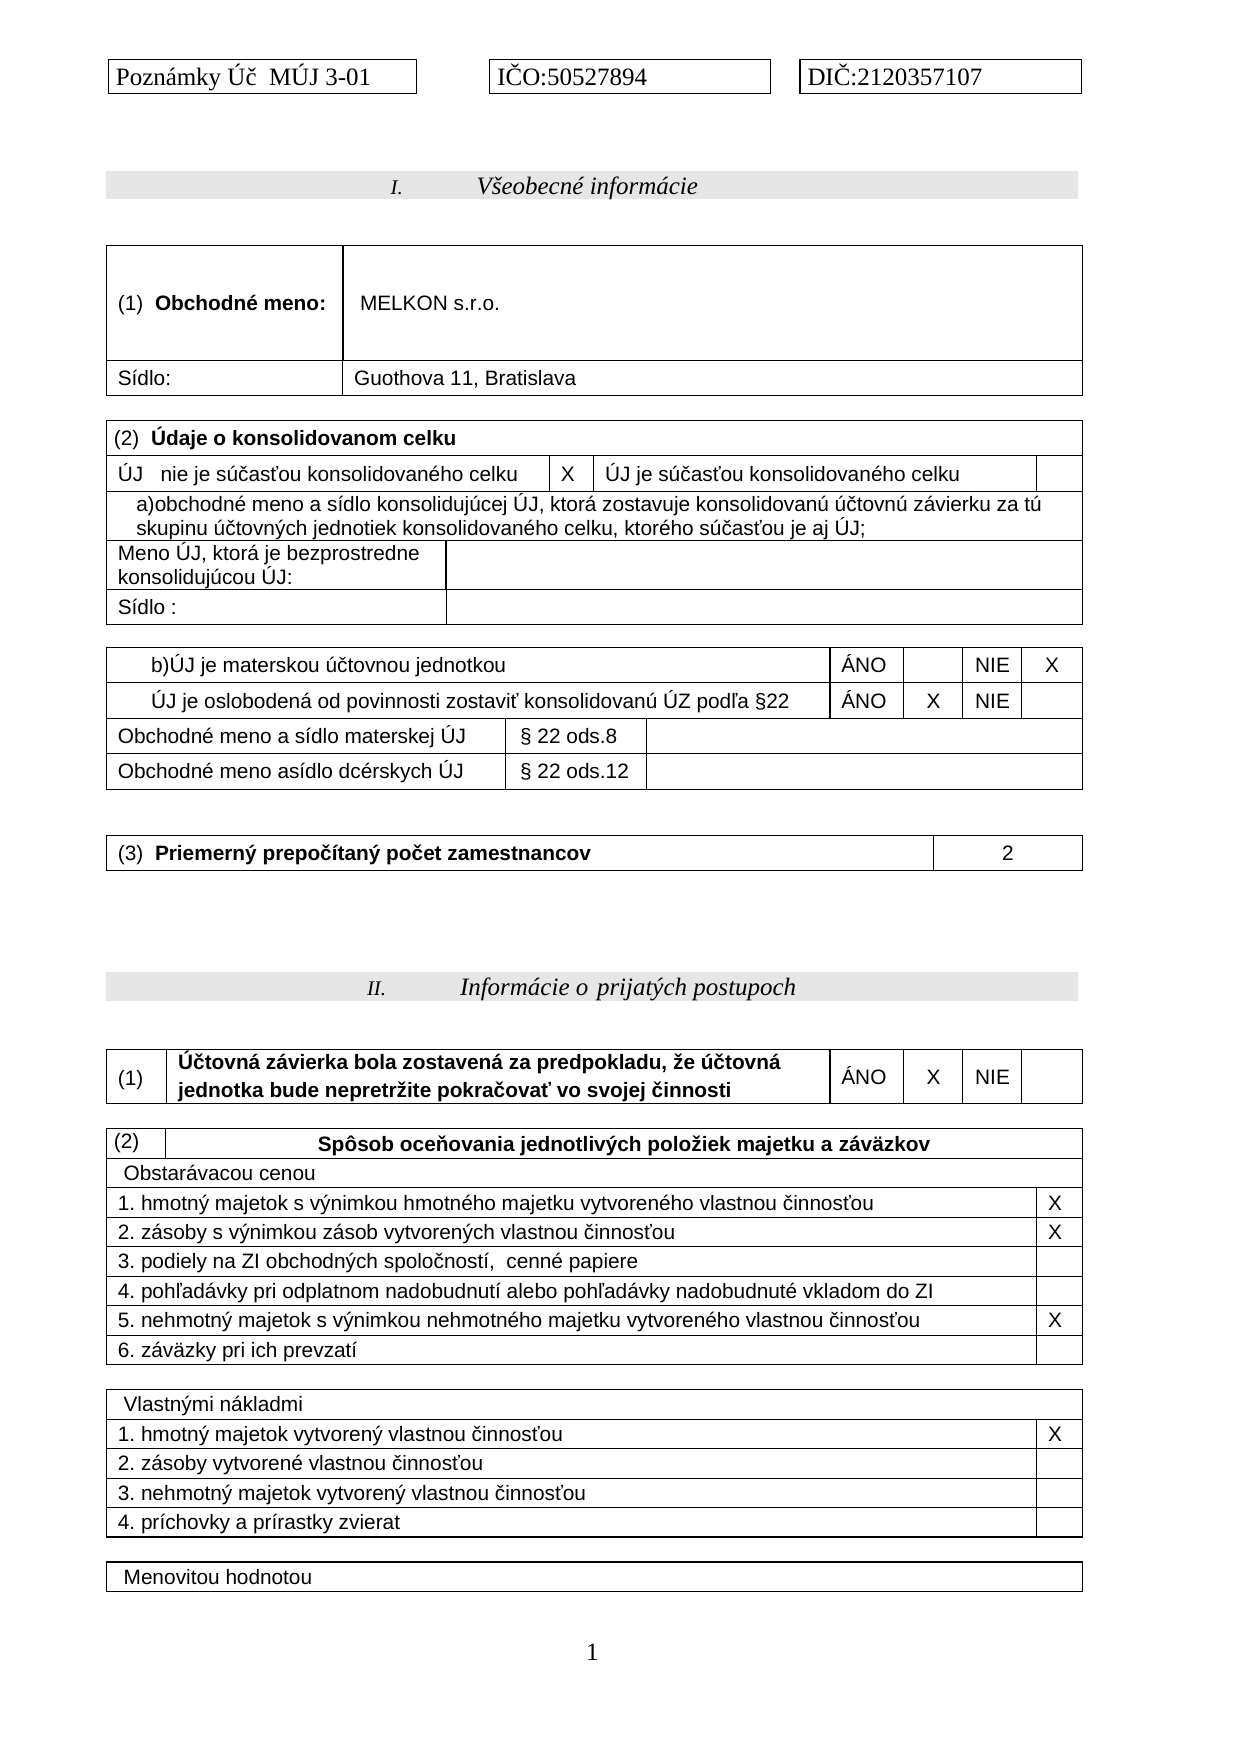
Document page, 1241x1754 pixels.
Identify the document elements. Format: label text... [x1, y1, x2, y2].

table_header X [904, 1050, 962, 1103]
table_cell 4. pohľadávky pri odplatnom nadobudnutí alebo pohľadávky nadobudnuté vkladom do ZI [107, 1277, 1036, 1305]
table_cell X [550, 456, 593, 491]
table_header Menovitou hodnotou [107, 1563, 1082, 1591]
table_cell [447, 590, 1082, 624]
table_header [1022, 1050, 1082, 1103]
table_cell 3. podiely na ZI obchodných spoločností, cenné papiere [107, 1247, 1036, 1276]
table_header Údaje o konsolidovanom celku [107, 421, 1082, 455]
table_cell Obchodné meno a sídlo materskej ÚJ [107, 719, 505, 753]
table_header Spôsob oceňovania jednotlivých položiek majetku a záväzkov [166, 1129, 1082, 1158]
table_cell X [904, 683, 962, 718]
table_cell Sídlo : [107, 590, 446, 624]
table_cell Obchodné meno asídlo dcérskych ÚJ [107, 754, 505, 788]
table_cell 1. hmotný majetok s výnimkou hmotného majetku vytvoreného vlastnou činnosťou [107, 1188, 1036, 1217]
table_cell X [1037, 1306, 1082, 1334]
table_cell 4. príchovky a prírastky zvierat [107, 1508, 1036, 1536]
table_header [107, 1050, 166, 1103]
table_header Priemerný prepočítaný počet zamestnancov [107, 836, 933, 870]
table_cell ÚJ je súčasťou konsolidovaného celku [594, 456, 1036, 491]
table_cell [1037, 1336, 1082, 1364]
table_cell [1022, 683, 1082, 718]
table_cell 5. nehmotný majetok s výnimkou nehmotného majetku vytvoreného vlastnou činnosťou [107, 1306, 1036, 1334]
table_cell 2. zásoby vytvorené vlastnou činnosťou [107, 1449, 1036, 1477]
table_cell § 22 ods.12 [506, 754, 646, 788]
table_header Vlastnými nákladmi [107, 1390, 1082, 1418]
table_cell [447, 541, 1082, 589]
table_cell Sídlo: [107, 361, 342, 395]
table_cell X [1037, 1188, 1082, 1217]
table_header b)ÚJ je materskou účtovnou jednotkou [107, 648, 829, 682]
table_cell X [1037, 1218, 1082, 1246]
table_cell [1037, 456, 1082, 491]
table_header [107, 1129, 165, 1158]
table_header [904, 648, 962, 682]
list Informácie o prijatých postupoch [106, 972, 1078, 1001]
table_cell § 22 ods.8 [506, 719, 646, 753]
table_cell 1. hmotný majetok vytvorený vlastnou činnosťou [107, 1420, 1036, 1448]
table_header Účtovná závierka bola zostavená za predpokladu, že účtovná jednotka bude nepretržite pokračovať vo svojej činnosti [167, 1050, 829, 1103]
table_header 2 [934, 836, 1082, 870]
table_cell a)obchodné meno a sídlo konsolidujúcej ÚJ, ktorá zostavuje konsolidovanú účtovnú závierku za tú skupinu účtovných jednotiek konsolidovaného celku, ktorého súčasťou je aj ÚJ; [107, 492, 1082, 540]
table_cell [1037, 1247, 1082, 1276]
table_cell [647, 754, 1082, 788]
table_header MELKON s.r.o. [344, 246, 1082, 359]
table_cell 6. záväzky pri ich prevzatí [107, 1336, 1036, 1364]
table_cell ÁNO [831, 683, 903, 718]
table_header X [1022, 648, 1082, 682]
table_cell 3. nehmotný majetok vytvorený vlastnou činnosťou [107, 1479, 1036, 1507]
table_header ÁNO [831, 1050, 903, 1103]
table_cell [1037, 1479, 1082, 1507]
table_cell [1037, 1277, 1082, 1305]
table_cell X [1037, 1420, 1082, 1448]
table_header NIE [963, 648, 1021, 682]
table_cell 2. zásoby s výnimkou zásob vytvorených vlastnou činnosťou [107, 1218, 1036, 1246]
table_cell [647, 719, 1082, 753]
table_cell [1037, 1508, 1082, 1536]
table_cell Meno ÚJ, ktorá je bezprostredne konsolidujúcou ÚJ: [107, 541, 445, 589]
table_cell ÚJ nie je súčasťou konsolidovaného celku [107, 456, 549, 491]
table_header Obchodné meno: [107, 246, 342, 359]
list Všeobecné informácie [106, 171, 1078, 199]
table_cell ÚJ je oslobodená od povinnosti zostaviť konsolidovanú ÚZ podľa §22 [107, 683, 829, 718]
table_cell Obstarávacou cenou [107, 1159, 1082, 1187]
table_cell [1037, 1449, 1082, 1477]
table_header ÁNO [831, 648, 903, 682]
table_header NIE [963, 1050, 1021, 1103]
table_cell NIE [963, 683, 1021, 718]
table_cell Guothova 11, Bratislava [343, 361, 1082, 395]
